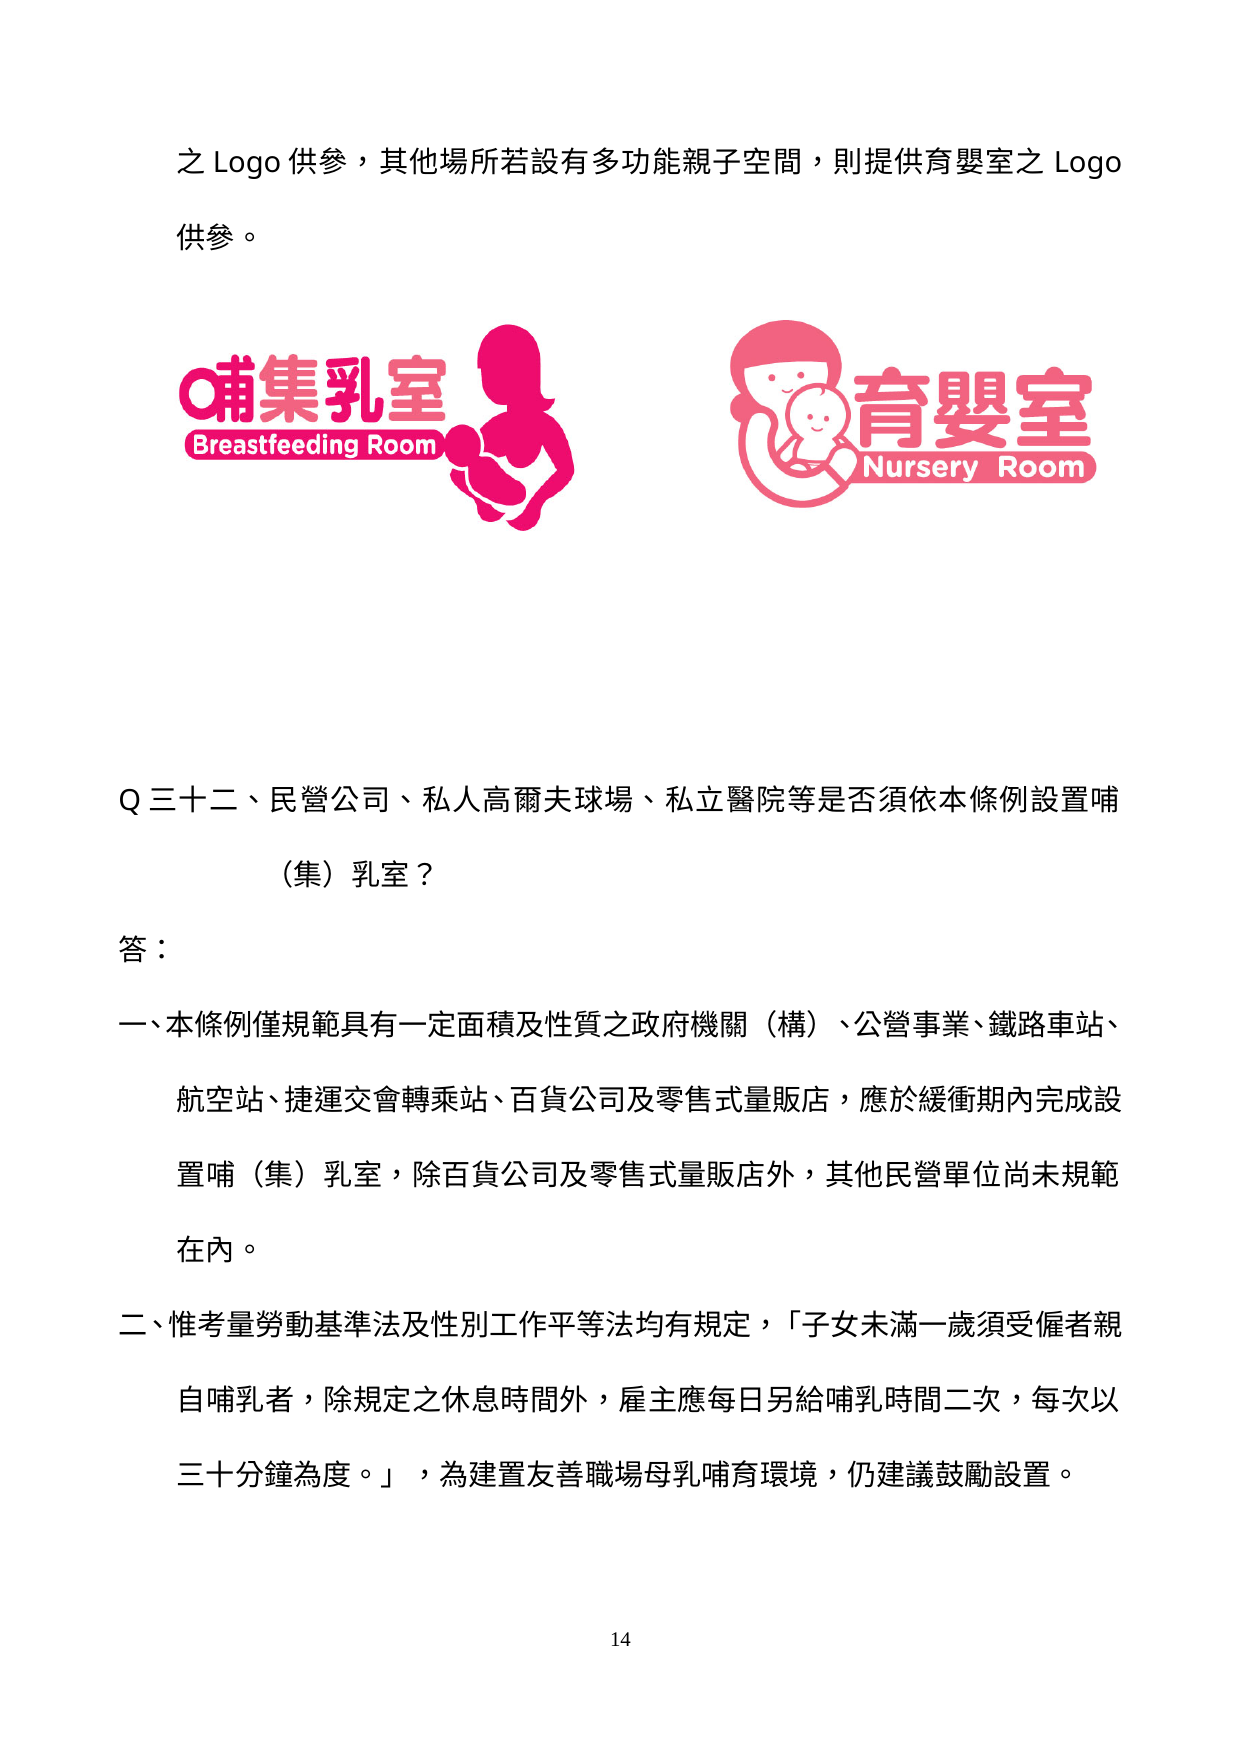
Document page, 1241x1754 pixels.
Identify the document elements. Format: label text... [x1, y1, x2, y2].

text 一、本條例僅規範具有一定面積及性質之政府機關（構）、公營事業、鐵路車站、航空站、捷運交會轉乘站、百貨公司及零售式量販店，應於緩衝期內完成設置哺（集）乳室，除百貨公司及零售式量販店外，其他民營單位尚未規範在內。 [118, 985, 1122, 1285]
text 二、惟考量勞動基準法及性別工作平等法均有規定，「子女未滿一歲須受僱者親自哺乳者，除規定之休息時間外，雇主應每日另給哺乳時間二次，每次以三十分鐘為度。」，為建置友善職場母乳哺育環境，仍建議鼓勵設置。 [118, 1285, 1122, 1510]
picture [718, 313, 1115, 519]
text 答： [118, 910, 1122, 985]
picture [174, 312, 606, 538]
text 之Logo供參，其他場所若設有多功能親子空間，則提供育嬰室之Logo供參。 [118, 123, 1122, 273]
text Q三十二、民營公司、私人高爾夫球場、私立醫院等是否須依本條例設置哺（集）乳室？ [118, 760, 1122, 910]
